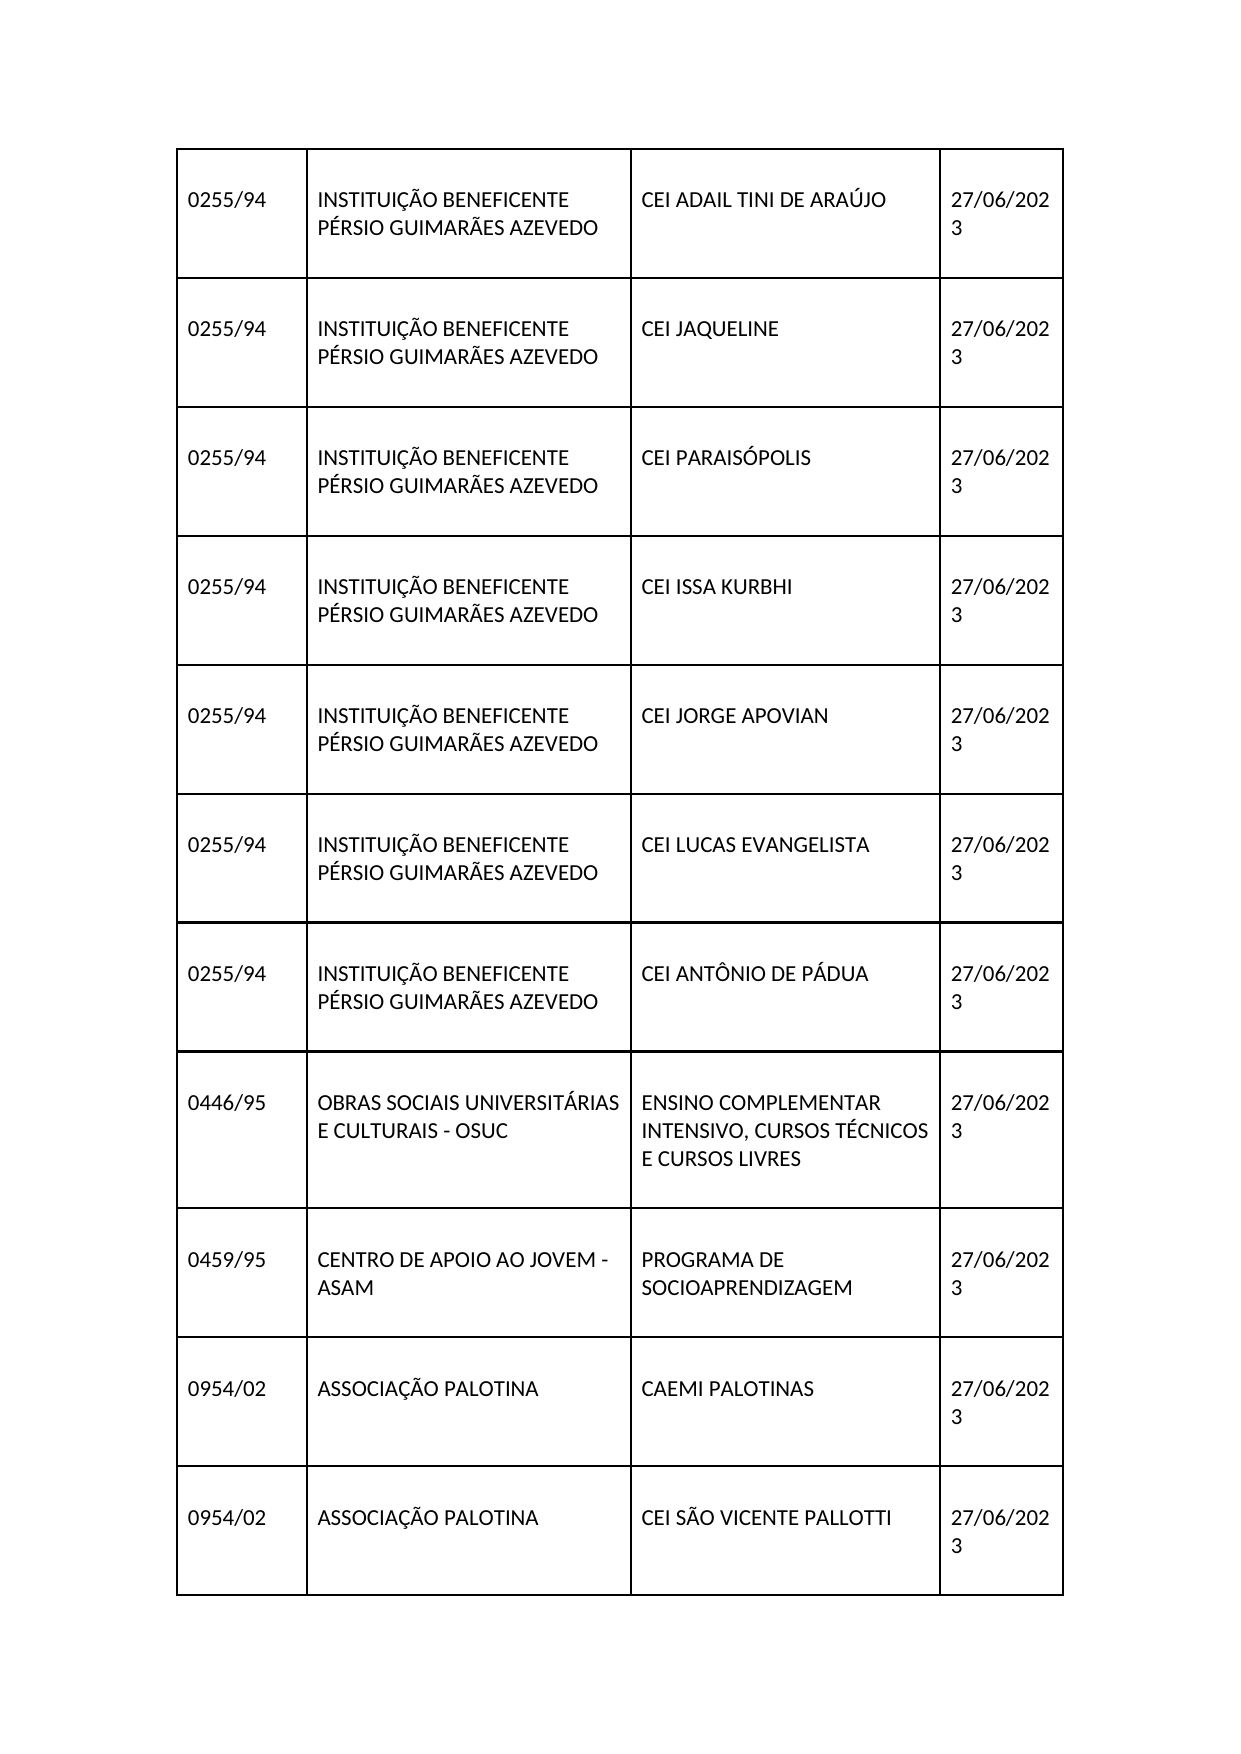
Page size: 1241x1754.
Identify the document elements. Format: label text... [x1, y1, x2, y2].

table_cell ASSOCIAÇÃO PALOTINA [308, 1338, 630, 1465]
table_cell INSTITUIÇÃO BENEFICENTE PÉRSIO GUIMARÃES AZEVEDO [308, 666, 630, 792]
table_cell CEI SÃO VICENTE PALLOTTI [632, 1467, 939, 1594]
table_cell 0255/94 [178, 408, 306, 534]
table_cell CENTRO DE APOIO AO JOVEM - ASAM [308, 1209, 630, 1336]
table_cell 0446/95 [178, 1053, 306, 1207]
table_cell INSTITUIÇÃO BENEFICENTE PÉRSIO GUIMARÃES AZEVEDO [308, 924, 630, 1050]
table_cell CEI LUCAS EVANGELISTA [632, 795, 939, 921]
table_cell 27/06/2023 [941, 408, 1062, 534]
table_cell INSTITUIÇÃO BENEFICENTE PÉRSIO GUIMARÃES AZEVEDO [308, 537, 630, 663]
table_cell INSTITUIÇÃO BENEFICENTE PÉRSIO GUIMARÃES AZEVEDO [308, 408, 630, 534]
table_cell CEI JAQUELINE [632, 279, 939, 406]
table_cell CEI ANTÔNIO DE PÁDUA [632, 924, 939, 1050]
table_cell 0255/94 [178, 150, 306, 277]
table_cell 27/06/2023 [941, 150, 1062, 277]
table_cell CEI ISSA KURBHI [632, 537, 939, 663]
table_cell 27/06/2023 [941, 1467, 1062, 1594]
table_cell 0255/94 [178, 537, 306, 663]
table_cell 27/06/2023 [941, 279, 1062, 406]
table_cell ASSOCIAÇÃO PALOTINA [308, 1467, 630, 1594]
table_cell 27/06/2023 [941, 1053, 1062, 1207]
table_cell 0459/95 [178, 1209, 306, 1336]
table_cell CEI PARAISÓPOLIS [632, 408, 939, 534]
table_cell 0255/94 [178, 795, 306, 921]
table_cell 0954/02 [178, 1467, 306, 1594]
table_cell INSTITUIÇÃO BENEFICENTE PÉRSIO GUIMARÃES AZEVEDO [308, 150, 630, 277]
table_cell 27/06/2023 [941, 795, 1062, 921]
table_cell INSTITUIÇÃO BENEFICENTE PÉRSIO GUIMARÃES AZEVEDO [308, 279, 630, 406]
table_cell CAEMI PALOTINAS [632, 1338, 939, 1465]
table_cell 27/06/2023 [941, 666, 1062, 792]
table_cell 27/06/2023 [941, 537, 1062, 663]
table_cell 0255/94 [178, 666, 306, 792]
table_cell 27/06/2023 [941, 1338, 1062, 1465]
table_cell 27/06/2023 [941, 1209, 1062, 1336]
table_cell INSTITUIÇÃO BENEFICENTE PÉRSIO GUIMARÃES AZEVEDO [308, 795, 630, 921]
table_cell CEI ADAIL TINI DE ARAÚJO [632, 150, 939, 277]
table_cell CEI JORGE APOVIAN [632, 666, 939, 792]
table_cell PROGRAMA DE SOCIOAPRENDIZAGEM [632, 1209, 939, 1336]
table_cell 0255/94 [178, 924, 306, 1050]
table_cell 27/06/2023 [941, 924, 1062, 1050]
table_cell 0954/02 [178, 1338, 306, 1465]
table_cell 0255/94 [178, 279, 306, 406]
table_cell ENSINO COMPLEMENTAR INTENSIVO, CURSOS TÉCNICOS E CURSOS LIVRES [632, 1053, 939, 1207]
table_cell OBRAS SOCIAIS UNIVERSITÁRIAS E CULTURAIS - OSUC [308, 1053, 630, 1207]
